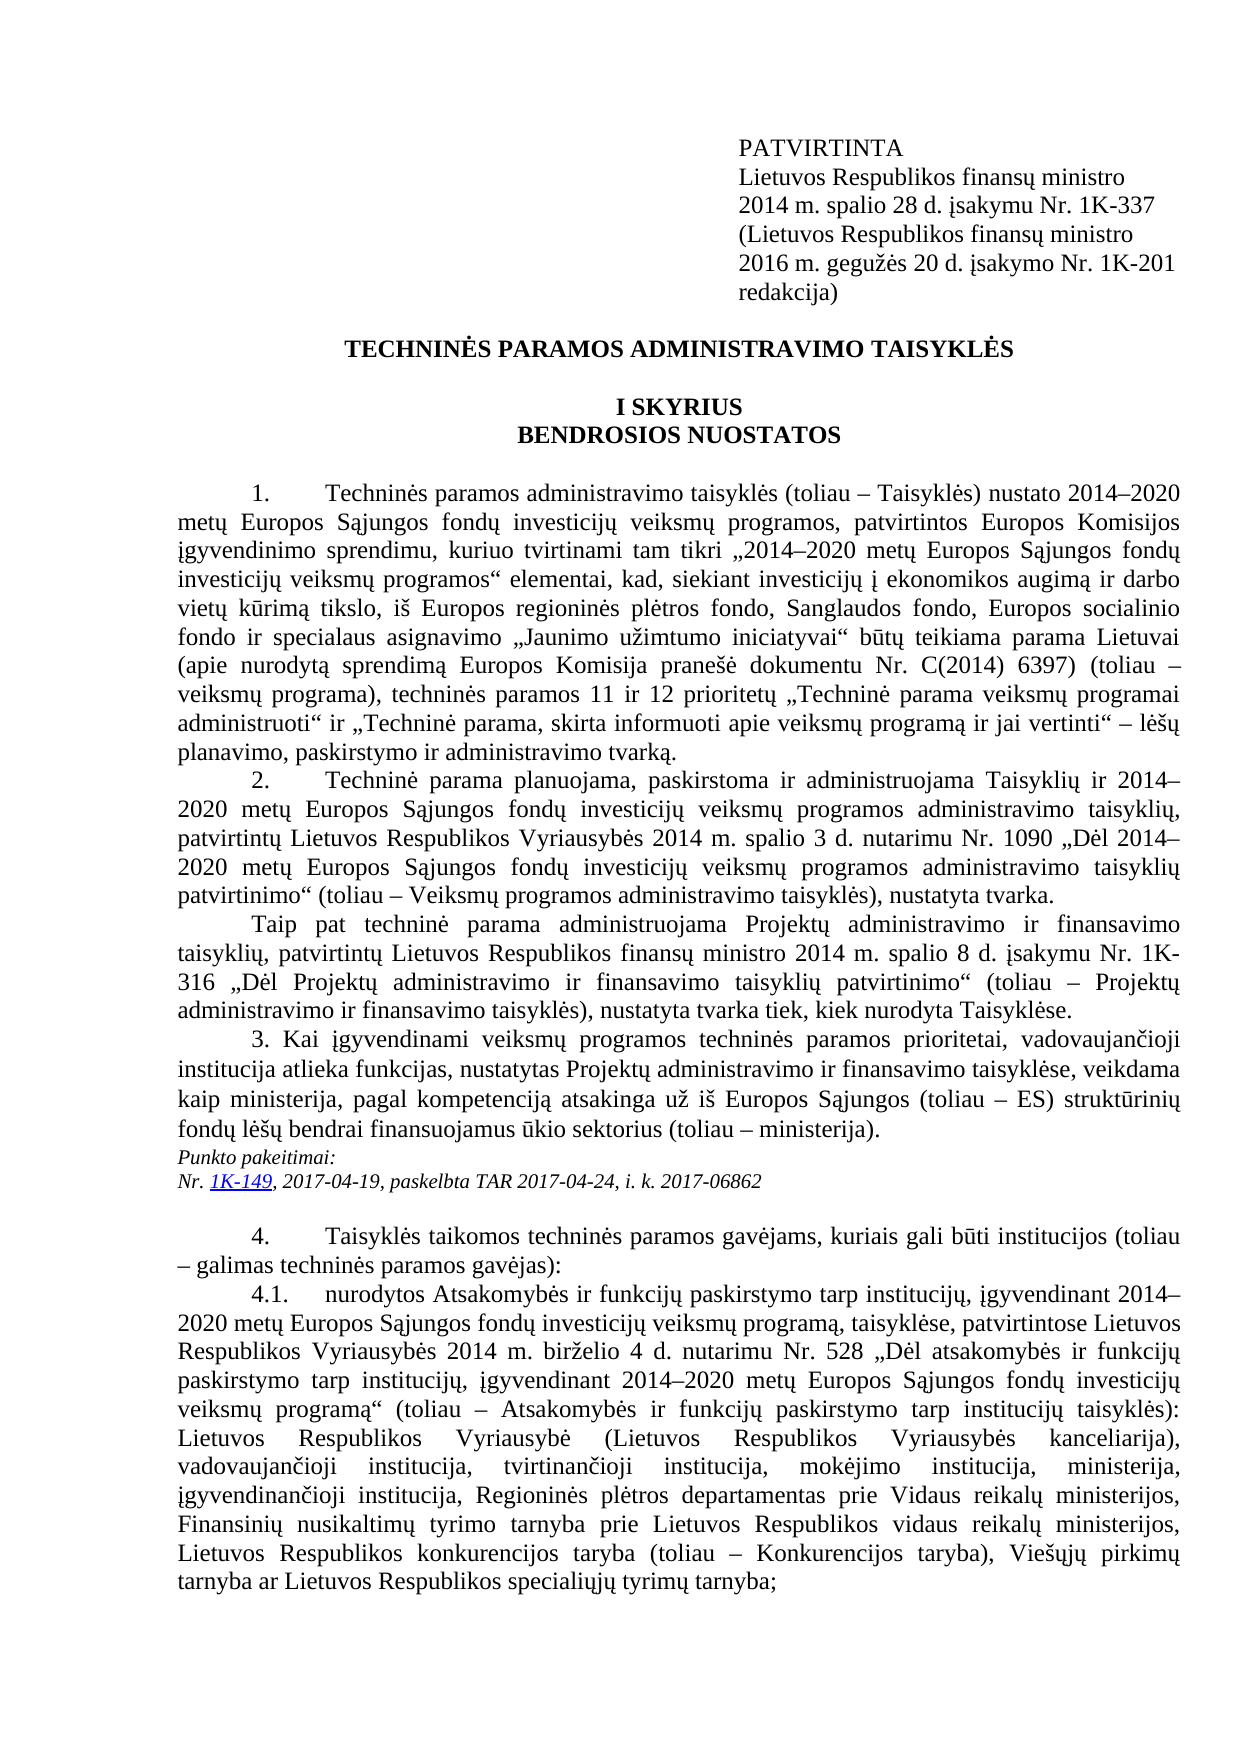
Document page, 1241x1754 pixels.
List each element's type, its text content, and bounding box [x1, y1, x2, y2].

text (Lietuvos Respublikos finansų ministro [702, 219, 1181, 248]
text 1. Techninės paramos administravimo taisyklės (toliau – Taisyklės) nustato 2014–2020 metų Europos Sąjungos fondų investicijų veiksmų programos, patvirtintos Europos Komisijos įgyvendinimo sprendimu, kuriuo tvirtinami tam tikri „2014–2020 metų Europos Sąjungos fondų investicijų veiksmų programos“ elementai, kad, siekiant investicijų į ekonomikos augimą ir darbo vietų kūrimą tikslo, iš Europos regioninės plėtros fondo, Sanglaudos fondo, Europos socialinio fondo ir specialaus asignavimo „Jaunimo užimtumo iniciatyvai“ būtų teikiama parama Lietuvai (apie nurodytą sprendimą Europos Komisija pranešė dokumentu Nr. C(2014) 6397) (toliau – veiksmų programa), techninės paramos 11 ir 12 prioritetų „Techninė parama veiksmų programai administruoti“ ir „Techninė parama, skirta informuoti apie veiksmų programą ir jai vertinti“ – lėšų planavimo, paskirstymo ir administravimo tvarką. [177, 478, 1181, 765]
text Lietuvos Respublikos finansų ministro [663, 162, 1181, 190]
text Punkto pakeitimai: [177, 1144, 1181, 1169]
text PATVIRTINTA [702, 133, 1181, 162]
text 2016 m. gegužės 20 d. įsakymo Nr. 1K-201 [702, 248, 1181, 277]
text 2014 m. spalio 28 d. įsakymu Nr. 1K-337 [702, 190, 1181, 219]
text redakcija) [702, 277, 1181, 305]
text BENDROSIOS NUOSTATOS [177, 420, 1181, 449]
text TECHNINĖS PARAMOS ADMINISTRAVIMO TAISYKLĖS [177, 334, 1181, 363]
text 4.1. nurodytos Atsakomybės ir funkcijų paskirstymo tarp institucijų, įgyvendinant 2014–2020 metų Europos Sąjungos fondų investicijų veiksmų programą, taisyklėse, patvirtintose Lietuvos Respublikos Vyriausybės 2014 m. birželio 4 d. nutarimu Nr. 528 „Dėl atsakomybės ir funkcijų paskirstymo tarp institucijų, įgyvendinant 2014–2020 metų Europos Sąjungos fondų investicijų veiksmų programą“ (toliau – Atsakomybės ir funkcijų paskirstymo tarp institucijų taisyklės): Lietuvos Respublikos Vyriausybė (Lietuvos Respublikos Vyriausybės kanceliarija), vadovaujančioji institucija, tvirtinančioji institucija, mokėjimo institucija, ministerija, įgyvendinančioji institucija, Regioninės plėtros departamentas prie Vidaus reikalų ministerijos, Finansinių nusikaltimų tyrimo tarnyba prie Lietuvos Respublikos vidaus reikalų ministerijos, Lietuvos Respublikos konkurencijos taryba (toliau – Konkurencijos taryba), Viešųjų pirkimų tarnyba ar Lietuvos Respublikos specialiųjų tyrimų tarnyba; [177, 1279, 1181, 1595]
text I SKYRIUS [177, 392, 1181, 420]
text 4. Taisyklės taikomos techninės paramos gavėjams, kuriais gali būti institucijos (toliau – galimas techninės paramos gavėjas): [177, 1221, 1181, 1279]
text 2. Techninė parama planuojama, paskirstoma ir administruojama Taisyklių ir 2014–2020 metų Europos Sąjungos fondų investicijų veiksmų programos administravimo taisyklių, patvirtintų Lietuvos Respublikos Vyriausybės 2014 m. spalio 3 d. nutarimu Nr. 1090 „Dėl 2014–2020 metų Europos Sąjungos fondų investicijų veiksmų programos administravimo taisyklių patvirtinimo“ (toliau – Veiksmų programos administravimo taisyklės), nustatyta tvarka. [177, 765, 1181, 909]
text 3. Kai įgyvendinami veiksmų programos techninės paramos prioritetai, vadovaujančioji institucija atlieka funkcijas, nustatytas Projektų administravimo ir finansavimo taisyklėse, veikdama kaip ministerija, pagal kompetenciją atsakinga už iš Europos Sąjungos (toliau – ES) struktūrinių fondų lėšų bendrai finansuojamus ūkio sektorius (toliau – ministerija). [177, 1024, 1181, 1143]
text Taip pat techninė parama administruojama Projektų administravimo ir finansavimo taisyklių, patvirtintų Lietuvos Respublikos finansų ministro 2014 m. spalio 8 d. įsakymu Nr. 1K-316 „Dėl Projektų administravimo ir finansavimo taisyklių patvirtinimo“ (toliau – Projektų administravimo ir finansavimo taisyklės), nustatyta tvarka tiek, kiek nurodyta Taisyklėse. [177, 909, 1181, 1024]
text Nr. 1K-149, 2017-04-19, paskelbta TAR 2017-04-24, i. k. 2017-06862 [177, 1169, 1181, 1193]
